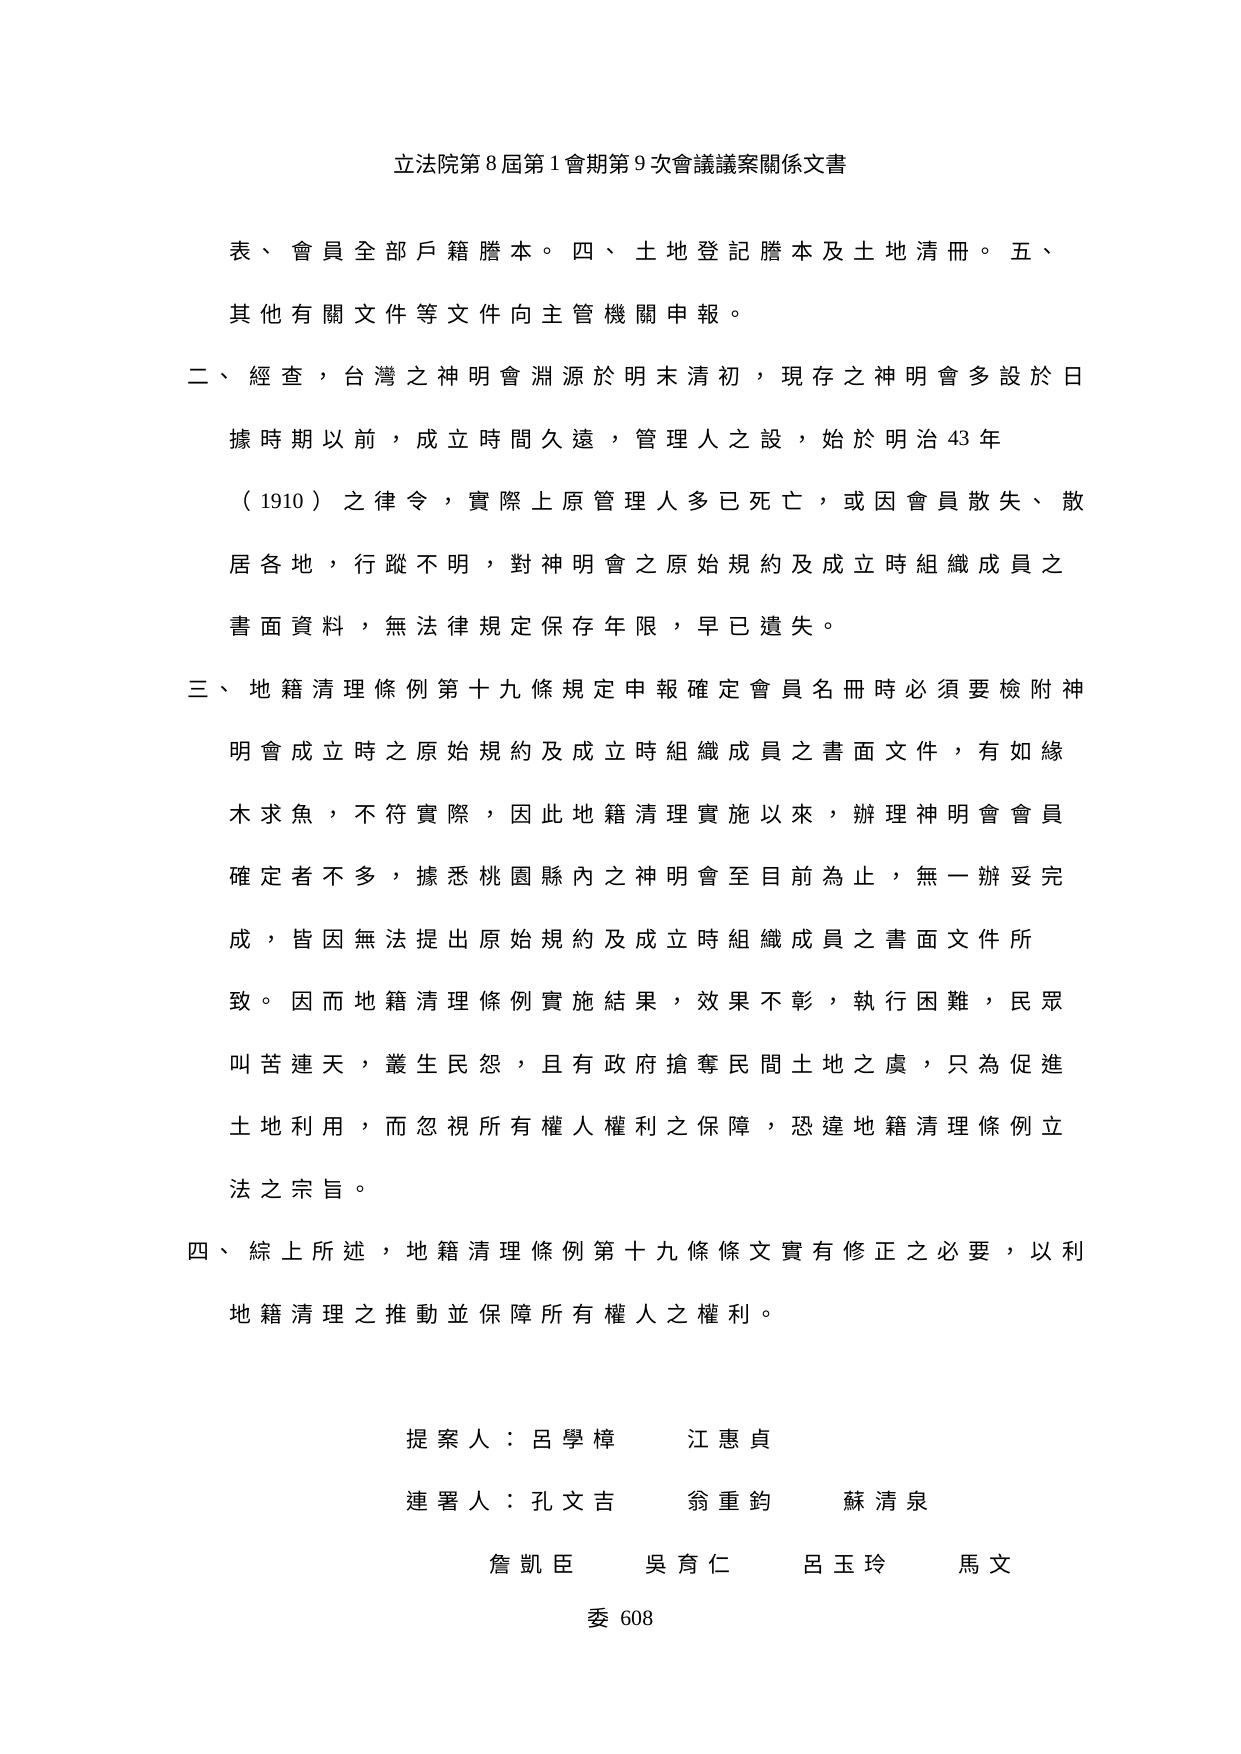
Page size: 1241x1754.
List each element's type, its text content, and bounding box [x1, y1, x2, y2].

text 四、綜上所述，地籍清理條例第十九條條文實有修正之必要，以利地籍清理之推動並保障所有權人之權利。 [173, 1219, 1089, 1344]
text 提案人：呂學樟 江惠貞 [393, 1406, 1023, 1469]
text 三、地籍清理條例第十九條規定申報確定會員名冊時必須要檢附神明會成立時之原始規約及成立時組織成員之書面文件，有如緣木求魚，不符實際，因此地籍清理實施以來，辦理神明會會員確定者不多，據悉桃園縣內之神明會至目前為止，無一辦妥完成，皆因無法提出原始規約及成立時組織成員之書面文件所致。因而地籍清理條例實施結果，效果不彰，執行困難，民眾叫苦連天，叢生民怨，且有政府搶奪民間土地之虞，只為促進土地利用，而忽視所有權人權利之保障，恐違地籍清理條例立法之宗旨。 [173, 656, 1089, 1219]
text 表、會員全部戶籍謄本。四、土地登記謄本及土地清冊。五、其他有關文件等文件向主管機關申報。 [173, 219, 1089, 344]
text 連署人：孔文吉 翁重鈞 蘇清泉 詹凱臣 吳育仁 呂玉玲 馬文 [393, 1469, 1023, 1594]
text 二、經查，台灣之神明會淵源於明末清初，現存之神明會多設於日據時期以前，成立時間久遠，管理人之設，始於明治43年（1910）之律令，實際上原管理人多已死亡，或因會員散失、散居各地，行蹤不明，對神明會之原始規約及成立時組織成員之書面資料，無法律規定保存年限，早已遺失。 [173, 344, 1089, 656]
